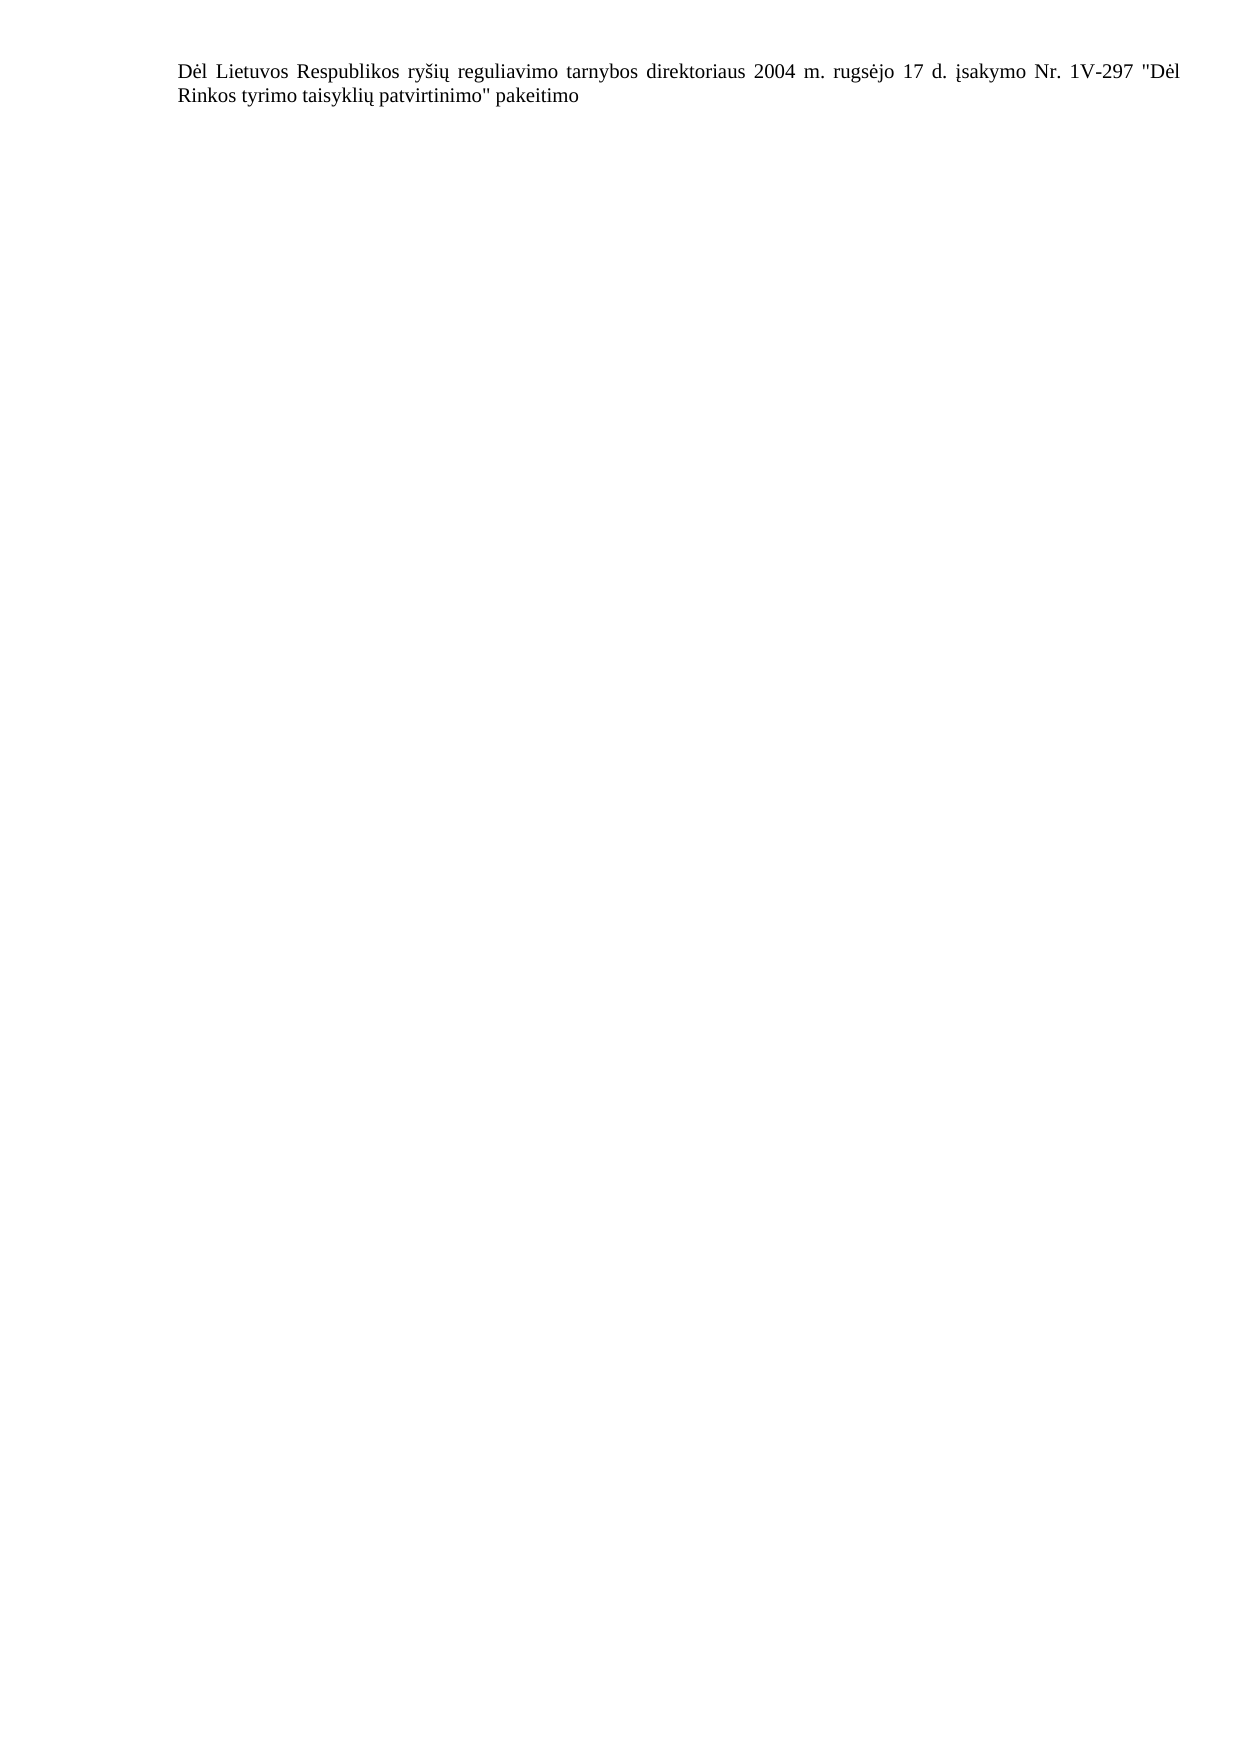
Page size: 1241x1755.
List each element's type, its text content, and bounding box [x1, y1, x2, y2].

text Dėl Lietuvos Respublikos ryšių reguliavimo tarnybos direktoriaus 2004 m. rugsėjo 17 d. įsakymo Nr. 1V-297 "Dėl Rinkos tyrimo taisyklių patvirtinimo" pakeitimo [177, 59, 1181, 107]
